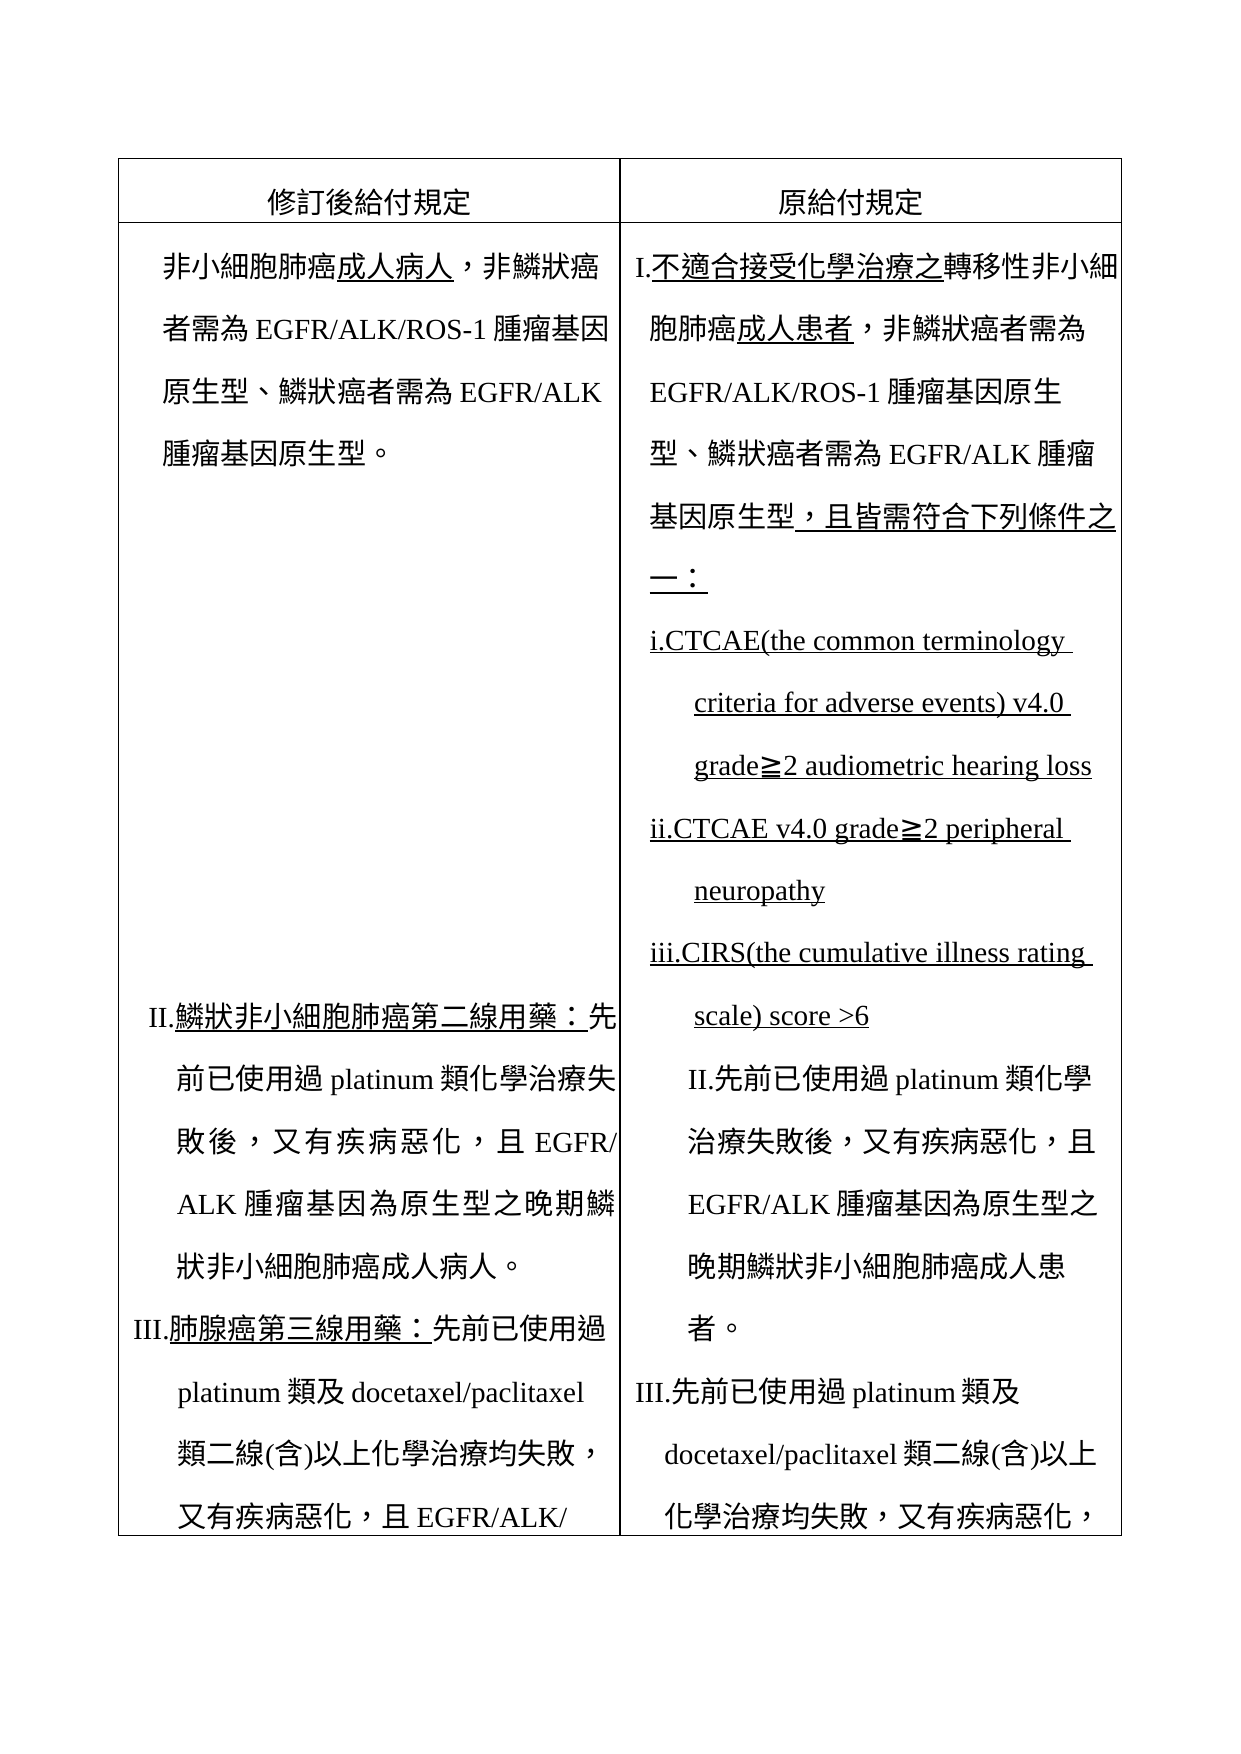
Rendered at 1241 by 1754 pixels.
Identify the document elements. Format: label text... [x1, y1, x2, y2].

table_cell 9.69.免疫檢查點抑制劑(如atezolizumab；nivolumab；pembrolizumab；avelumab；ipilimumab；durvalumab；tremelimumab製劑)：(108/4/1、108/6/1、109/4/1、109/6/1、109/11/1、110/5/1、110/10/1、111/4/1、111/6/1、112/8/1、112/10/1、112/12/1、113/2/1、113/4/1、113/5/1、113/6/1、113/8/1、114/1/1、114/2/1) 本類藥品得於藥品許可證登載之適應症及藥品仿單內，單獨使用於下列患者： (略) 非小細胞肺癌：(109/4/1、109/11/1) I.不適合接受化學治療之轉移性非小細胞肺癌成人患者，非鱗狀癌者需為EGFR/ALK/ROS-1腫瘤基因原生型、鱗狀癌者需為EGFR/ALK腫瘤基因原生型，且皆需符合下列條件之一： i.CTCAE(the common terminology criteria for adverse events) v4.0 grade≧2 audiometric hearing loss ii.CTCAE v4.0 grade≧2 peripheral neuropathy iii.CIRS(the cumulative illness rating scale) score >6 先前已使用過platinum類化學治療失敗後，又有疾病惡化，且EGFR/ALK腫瘤基因為原生型之晚期鱗狀非小細胞肺癌成人患者。 先前已使用過platinum類及docetaxel/paclitaxel類二線(含)以上化學治療均失敗，又有疾病惡化，且EGFR/ALK/ROS-1腫瘤基因為原生型之晚期非小細胞肺腺癌成人患者。 (3)~(10) (略) 本類藥品得於藥品許可證登載之適應症及藥品仿單內，併用其他藥品於下列患者：(112/12/1、113/4/1、113/6/1、113/8/1) 晚期肝細胞癌第一線用藥(略) 轉移性鱗狀非小細胞肺癌第一線用藥：限pembrolizumab與carboplatin及paclitaxel併用至多使用4個療程，接續單用pembrolizumab治療。(112/12/1、113/4/1、113/8/1) ~(6)(略) 使用條件： (1)~(2)(略) (3)病人之生物標記表現：除ipilimumab與nivolumab併用於惡性肋膜間皮瘤外，依個別藥品使用其對應之第三等級體外診斷醫療器材(class III IVD)所檢測之PD-L1表現量需符合下表：(109/4/1、109/6/1、111/4/1、112/8/1、112/10/1、112/12/1、113/2/1、113/4/1、113/6/1、113/8/1、114/2/1) * Ventana SP263僅適用於檢測非小細胞肺癌或泌尿道上皮癌維持療法。 (4) (略) (5) 給付時程期限：自初次處方用藥日起算2年。 (109/4/1、109/11/1) (6)(略) (7)每次申請以12週為限，初次申請時需檢附以下資料：(108/6/1、109/11/1、111/6/1、113/6/1) I.~VI.(略) Ⅶ.使用於非小細胞肺癌及泌尿道上皮癌第一線用藥時，須另檢附下列其中一項佐證資料： i.CTCAE(the common terminology criteria for adverse events) v4.0 grade≧2 audiometric hearing loss ⅱ.CTCAE v4.0 grade≧2 peripheral neuropathy ⅲ.CIRS(the cumulative illness rating scale) score >6 Ⅷ.其他佐證病歷資料。 (8)用藥後每12週至少評估一次，以i-RECIST標準(HCC患者以mRECIST標準)評定藥物療效反應，依下列原則申請續用：(109/4/1、109/11/1) I.~Ⅳ.(略) (9)申請續用時，需檢附病人12週內之評估資料如下：(108/6/1、109/11/1) I.病人身體狀況良好(ECOG≦1)及心肺與肝腎功能之評估資料。 II.以i-RECIST標準(HCC患者以mRECIST標準)評定之藥物療效反應(PR、CR、SD)資料、影像檢查及報告(如胸部X光、電腦斷層或其他可作為評估的影像)，此影像證明以可測量(measurable)的病灶為優先，如沒有可以測量的病灶，則可評估(evaluable)的病灶亦可採用。 備註：上述影像檢查之給付範圍不包括正子造影(PET)。 Ⅲ.使用於非小細胞肺癌及泌尿道上皮癌第一線用藥時，須另檢附下列其中一項佐證資料： i.CTCAE(the common terminology criteria for adverse events) v4.0 grade≧2 audiometric hearing loss ⅱ.CTCAE v4.0 grade≧2 peripheral neuropathy ⅲ.CIRS(the cumulative illness rating scale) score >6 其他佐證病歷資料。 4.登錄與結案作業：(略) [621, 223, 1121, 1535]
table_header 修訂後給付規定 [119, 159, 619, 222]
table_header 原給付規定 [621, 159, 1121, 222]
table_cell 9.69.免疫檢查點抑制劑(如atezolizumab；nivolumab；pembrolizumab；avelumab；ipilimumab；durvalumab；tremelimumab製劑)：(108/4/1、108/6/1、109/4/1、109/6/1、109/11/1、110/5/1、110/10/1、111/4/1、111/6/1、112/8/1、112/10/1、112/12/1、113/2/1、113/4/1、113/5/1、113/6/1、113/8/1、114/1/1、114/2/1、114/6/1) 本類藥品得於藥品許可證登載之適應症及藥品仿單內，單獨使用於下列患者： (略) 非小細胞肺癌：(109/4/1、109/11/1、114/6/1) 非小細胞肺癌第一線用藥：轉移性非小細胞肺癌成人病人，非鱗狀癌者需為EGFR/ALK/ROS-1腫瘤基因原生型、鱗狀癌者需為EGFR/ALK腫瘤基因原生型。 II.鱗狀非小細胞肺癌第二線用藥：先前已使用過platinum類化學治療失敗後，又有疾病惡化，且EGFR/ALK腫瘤基因為原生型之晚期鱗狀非小細胞肺癌成人病人。 III.肺腺癌第三線用藥：先前已使用過platinum類及docetaxel/paclitaxel類二線(含)以上化學治療均失敗，又有疾病惡化，且EGFR/ALK/ROS-1腫瘤基因為原生型之晚期非小細胞肺腺癌成人病人。 (3)~(10) (略) (11)大腸直腸癌：限pembrolizumab做為無法切除或轉移性高微衛星不穩定性(MSI-H)或錯誤配對修復功能不足性(dMMR)大腸直腸癌(CRC)之成年病人第一線治療。(114/6/1) 本類藥品得於藥品許可證登載之適應症及藥品仿單內，併用其他藥品於下列患者：(112/12/1、113/4/1、113/6/1、113/8/1、114/6/1) 晚期肝細胞癌第一線用藥(略) 非小細胞肺癌： 轉移性鱗狀非小細胞肺癌第一線用藥：限pembrolizumab與carboplatin及paclitaxel併用至多使用4個療程，接續單用pembrolizumab治療。(112/12/1、113/4/1、113/8/1) 轉移性非鱗狀非小細胞肺癌第一線：限pembrolizumab與pemetrexed(限使用Pexeda或Apeta)及含鉑類化學療法併用，或限atezolizumab與bevacizumab(限使用Alymsys或Avastin)及carboplatin、paclitaxel併用做為轉移性，不具有EGFR/ALK/ROS-1腫瘤基因異常的轉移性非鱗狀非小細胞肺癌第一線治療。(114/6/1) (3)~(6) (略) 早期三陰性乳癌：非轉移性、第II期至第IIIb期（cT1c N1-2 或 T2-4 N0-2）成年病人(114/6/1)： 術前前導性治療： 限pembrolizumab每3週1次與carboplatin和paclitaxel併用至多4個療程，接續限pembrolizumab每3週1次與cyclophosphamide和doxorubicin或epirubicin併用至多4個療程，做為初診斷病人前導性治療用藥。 術後輔助治療：上述病人接受過術前前導性治療後，限手術後未達pCR者，單用pembrolizumab每3週1次，做為輔助治療用藥，且至多使用9個療程。 上述pembrolizumab用於早期三陰性乳癌依前述療程規定至多使用17個療程，且用於術後輔助治療，pembrolizumab與olaparib僅能擇一支付。 使用條件： (1)~(2)(略) (3)病人之生物標記表現：除ipilimumab與nivolumab併用於惡性肋膜間皮瘤外，依個別藥品使用其對應之第三等級體外診斷醫療器材(class III IVD)所檢測之PD-L1表現量需符合下表：(109/4/1、109/6/1、111/4/1、112/8/1、112/10/1、112/12/1、113/2/1、113/4/1、113/6/1、113/8/1、114/2/1、114/6/1) * Ventana SP263僅適用於檢測非小細胞肺癌或泌尿道上皮癌維持療法。 (4) (略) (5) 給付時程期限：自初次處方用藥日起算2年（pembrolizumab用於早期三陰性乳癌依前述給付時程期限至多使用17個療程）。 (109/4/1、109/11/1、114/6/1) (6)(略) (7)每次申請以12週為限，初次申請時需檢附以下資料：(108/6/1、109/11/1、111/6/1、113/6/1、114/6/1) I.~VI.(略) Ⅶ.使用於泌尿道上皮癌第一線用藥時，須另檢附下列其中一項佐證資料：(111/2/1、114/6/1) i.CTCAE(the common terminology criteria for adverse events) v4.0 grade≧2 audiometric hearing loss ⅱ.CTCAE v4.0 grade≧2 peripheral neuropathy ⅲ.CIRS(the cumulative illness rating scale) score >6 Ⅷ.使用於早期三陰性乳癌用藥時，初次申請時需檢附ER、PR及HER2為陰性之檢測報告。(114/6/1) 其他佐證病歷資料。 (8)用藥後每12週至少評估一次，以i-RECIST標準(HCC患者以mRECIST標準)評定藥物療效反應，依下列原則申請續用：(109/4/1、109/11/1、114/6/1) I.~Ⅳ.(略) 使用於早期三陰性乳癌，術前前導性治療腫瘤惡化(PD)者，或術後輔助治療復發者，不得申請續用。(114/6/1) (9)申請續用時，需檢附病人12週內之評估資料如下：(108/6/1、109/11/1) I.病人身體狀況良好(ECOG≦1)及心肺與肝腎功能之評估資料。 II.以i-RECIST標準(HCC患者以mRECIST標準)評定之藥物療效反應(PR、CR、SD)資料、影像檢查及報告(如胸部X光、電腦斷層或其他可作為評估的影像)，此影像證明以可測量(measurable)的病灶為優先，如沒有可以測量的病灶，則可評估(evaluable)的病灶亦可採用。 備註：上述影像檢查之給付範圍不包括正子造影(PET)。 Ⅲ.使用於泌尿道上皮癌第一線用藥時，須另檢附下列其中一項佐證資料：(114/6/1) i.CTCAE(the common terminology criteria for adverse events) v4.0 grade≧2 audiometric hearing loss ⅱ.CTCAE v4.0 grade≧2 peripheral neuropathy ⅲ.CIRS(the cumulative illness rating scale) score >6 使用於早期三陰性乳癌術後輔助治療時，須檢附於乳房和/或手術切除的淋巴結中發現有殘餘的侵襲性癌症(non-pCR)佐證。(114/6/1) 其他佐證病歷資料。 4.登錄與結案作業：(略) [119, 223, 619, 1535]
